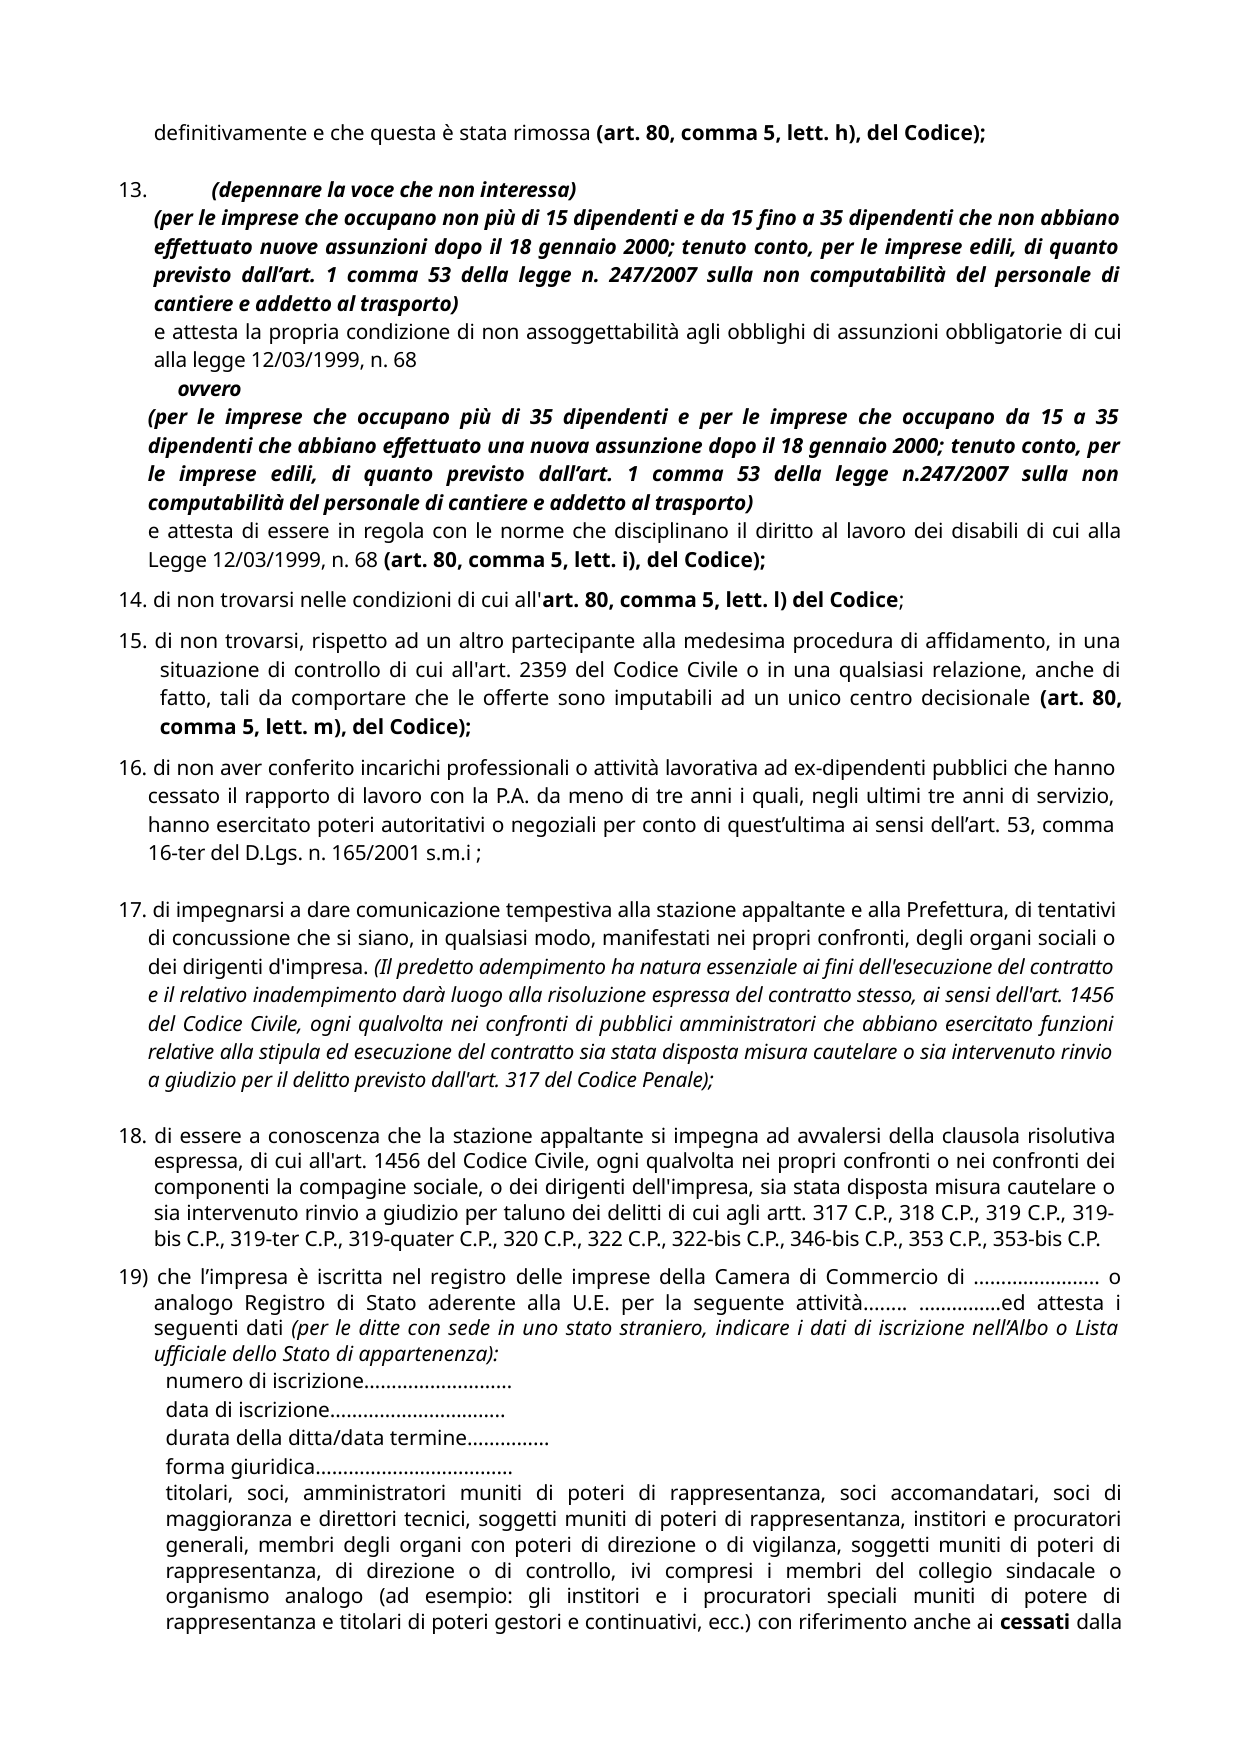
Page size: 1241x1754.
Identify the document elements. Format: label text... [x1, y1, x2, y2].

text durata della ditta/data termine…………… [165, 1423, 1122, 1452]
text forma giuridica……………………………… [165, 1452, 1122, 1480]
text ovvero [148, 374, 1122, 402]
text 19) che l’impresa è iscritta nel registro delle imprese della Camera di Commercio di ………………….. o analogo Registro di Stato aderente alla U.E. per la seguente attività........ ……………ed attesta i seguenti dati (per le ditte con sede in uno stato straniero, indicare i dati di iscrizione nell’Albo o Lista ufficiale dello Stato di appartenenza): [118, 1264, 1122, 1367]
text 14. di non trovarsi nelle condizioni di cui all'art. 80, comma 5, lett. l) del Codice; [118, 586, 1122, 614]
text e attesta di essere in regola con le norme che disciplinano il diritto al lavoro dei disabili di cui alla Legge 12/03/1999, n. 68 (art. 80, comma 5, lett. i), del Codice); [118, 516, 1122, 573]
text 17. di impegnarsi a dare comunicazione tempestiva alla stazione appaltante e alla Prefettura, di tentativi di concussione che si siano, in qualsiasi modo, manifestati nei propri confronti, degli organi sociali o dei dirigenti d'impresa. (Il predetto adempimento ha natura essenziale ai fini dell'esecuzione del contratto e il relativo inadempimento darà luogo alla risoluzione espressa del contratto stesso, ai sensi dell'art. 1456 del Codice Civile, ogni qualvolta nei confronti di pubblici amministratori che abbiano esercitato funzioni relative alla stipula ed esecuzione del contratto sia stata disposta misura cautelare o sia intervenuto rinvio a giudizio per il delitto previsto dall'art. 317 del Codice Penale); [118, 895, 1116, 1094]
list (depennare la voce che non interessa) [118, 175, 1122, 203]
text numero di iscrizione……………………… [165, 1367, 1122, 1395]
text (per le imprese che occupano non più di 15 dipendenti e da 15 fino a 35 dipendenti che non abbiano effettuato nuove assunzioni dopo il 18 gennaio 2000; tenuto conto, per le imprese edili, di quanto previsto dall’art. 1 comma 53 della legge n. 247/2007 sulla non computabilità del personale di cantiere e addetto al trasporto) [153, 203, 1122, 317]
text 16. di non aver conferito incarichi professionali o attività lavorativa ad ex-dipendenti pubblici che hanno cessato il rapporto di lavoro con la P.A. da meno di tre anni i quali, negli ultimi tre anni di servizio, hanno esercitato poteri autoritativi o negoziali per conto di quest’ultima ai sensi dell’art. 53, comma 16-ter del D.Lgs. n. 165/2001 s.m.i ; [118, 753, 1116, 867]
text titolari, soci, amministratori muniti di poteri di rappresentanza, soci accomandatari, soci di maggioranza e direttori tecnici, soggetti muniti di poteri di rappresentanza, institori e procuratori generali, membri degli organi con poteri di direzione o di vigilanza, soggetti muniti di poteri di rappresentanza, di direzione o di controllo, ivi compresi i membri del collegio sindacale o organismo analogo (ad esempio: gli institori e i procuratori speciali muniti di potere di rappresentanza e titolari di poteri gestori e continuativi, ecc.) con riferimento anche ai cessati dalla [165, 1480, 1122, 1635]
text (per le imprese che occupano più di 35 dipendenti e per le imprese che occupano da 15 a 35 dipendenti che abbiano effettuato una nuova assunzione dopo il 18 gennaio 2000; tenuto conto, per le imprese edili, di quanto previsto dall’art. 1 comma 53 della legge n.247/2007 sulla non computabilità del personale di cantiere e addetto al trasporto) [148, 402, 1122, 516]
text data di iscrizione………………………….. [165, 1395, 1122, 1423]
list definitivamente e che questa è stata rimossa (art. 80, comma 5, lett. h), del Codice); [118, 118, 1122, 147]
text 18. di essere a conoscenza che la stazione appaltante si impegna ad avvalersi della clausola risolutiva espressa, di cui all'art. 1456 del Codice Civile, ogni qualvolta nei propri confronti o nei confronti dei componenti la compagine sociale, o dei dirigenti dell'impresa, sia stata disposta misura cautelare o sia intervenuto rinvio a giudizio per taluno dei delitti di cui agli artt. 317 C.P., 318 C.P., 319 C.P., 319-bis C.P., 319-ter C.P., 319-quater C.P., 320 C.P., 322 C.P., 322-bis C.P., 346-bis C.P., 353 C.P., 353-bis C.P. [118, 1122, 1116, 1251]
text 15. di non trovarsi, rispetto ad un altro partecipante alla medesima procedura di affidamento, in una situazione di controllo di cui all'art. 2359 del Codice Civile o in una qualsiasi relazione, anche di fatto, tali da comportare che le offerte sono imputabili ad un unico centro decisionale (art. 80, comma 5, lett. m), del Codice); [118, 627, 1122, 740]
text e attesta la propria condizione di non assoggettabilità agli obblighi di assunzioni obbligatorie di cui alla legge 12/03/1999, n. 68 [153, 317, 1122, 374]
